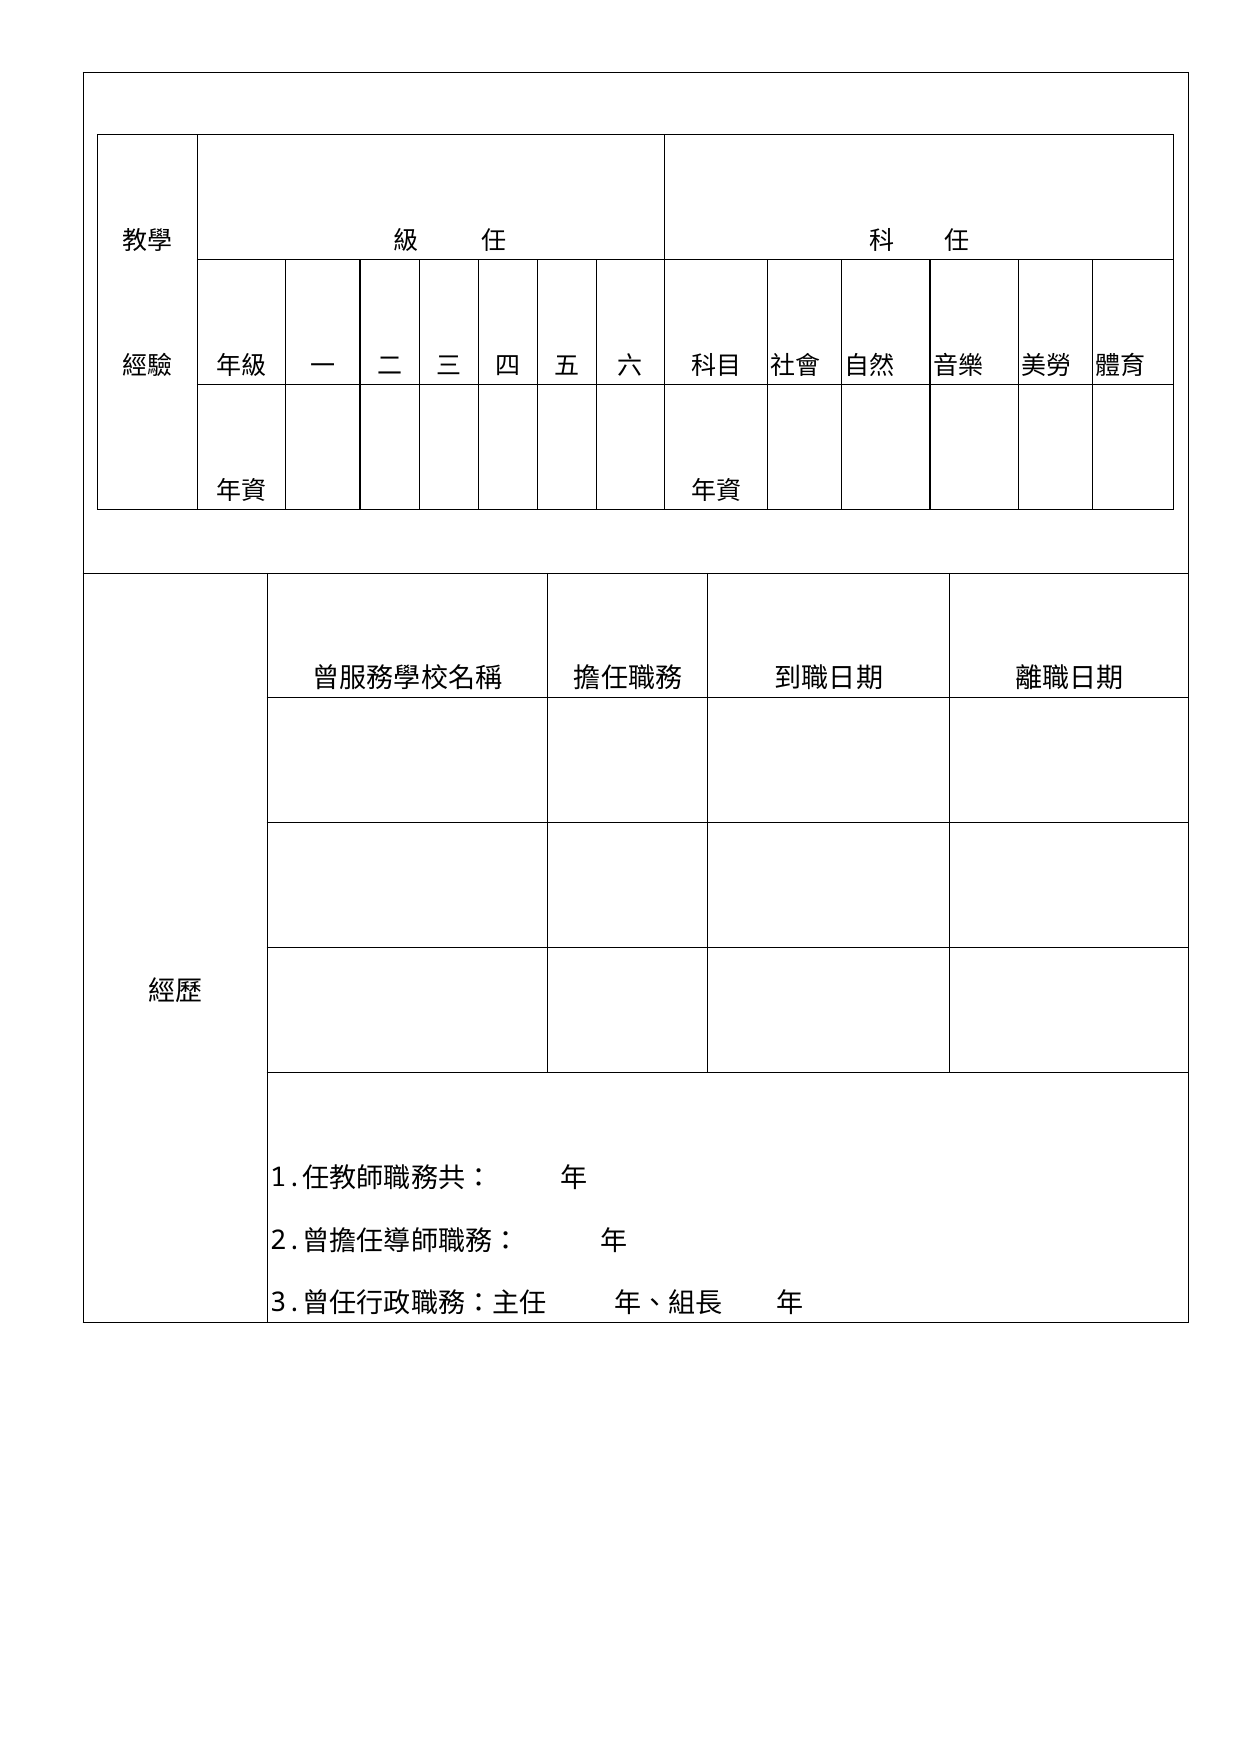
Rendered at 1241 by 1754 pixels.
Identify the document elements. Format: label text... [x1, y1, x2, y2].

table_cell 自然 [842, 260, 929, 384]
table_cell 年資 [198, 385, 285, 509]
table_header 級 任 [198, 135, 664, 259]
table_cell [84, 73, 1188, 573]
table_cell [1093, 385, 1173, 509]
table_cell [708, 948, 949, 1072]
table_cell [268, 948, 547, 1072]
table_cell 曾服務學校名稱 [268, 574, 547, 697]
table_header 科 任 [665, 135, 1173, 259]
table_cell [268, 698, 547, 822]
table_cell [597, 385, 664, 509]
table_cell 一 [286, 260, 359, 384]
table_cell [708, 698, 949, 822]
table_cell 1.任教師職務共： 年 2.曾擔任導師職務： 年 3.曾任行政職務：主任 年、組長 年 [268, 1073, 1188, 1322]
table_cell [420, 385, 478, 509]
table_cell 年資 [665, 385, 767, 509]
table_cell [548, 698, 707, 822]
table_cell [286, 385, 359, 509]
table_cell 到職日期 [708, 574, 949, 697]
table_cell 擔任職務 [548, 574, 707, 697]
table_cell [842, 385, 929, 509]
table_cell [361, 385, 419, 509]
table_cell [548, 948, 707, 1072]
table_cell [479, 385, 537, 509]
table_cell [538, 385, 596, 509]
table_cell 四 [479, 260, 537, 384]
table_cell 美勞 [1019, 260, 1092, 384]
table_cell 二 [361, 260, 419, 384]
table_cell 三 [420, 260, 478, 384]
table_cell [768, 385, 841, 509]
table_cell 年級 [198, 260, 285, 384]
table_cell [268, 823, 547, 947]
table_cell [950, 948, 1188, 1072]
table_cell 離職日期 [950, 574, 1188, 697]
table_cell 音樂 [931, 260, 1018, 384]
table_cell 六 [597, 260, 664, 384]
table_cell [548, 823, 707, 947]
table_cell [950, 823, 1188, 947]
table_cell [708, 823, 949, 947]
table_cell 體育 [1093, 260, 1173, 384]
table_header 教學 經驗 [98, 135, 197, 509]
table_cell [950, 698, 1188, 822]
table_cell 經歷 [84, 574, 267, 1322]
table_cell 科目 [665, 260, 767, 384]
table_cell [1019, 385, 1092, 509]
table_cell 社會 [768, 260, 841, 384]
table_cell [931, 385, 1018, 509]
table_cell 五 [538, 260, 596, 384]
